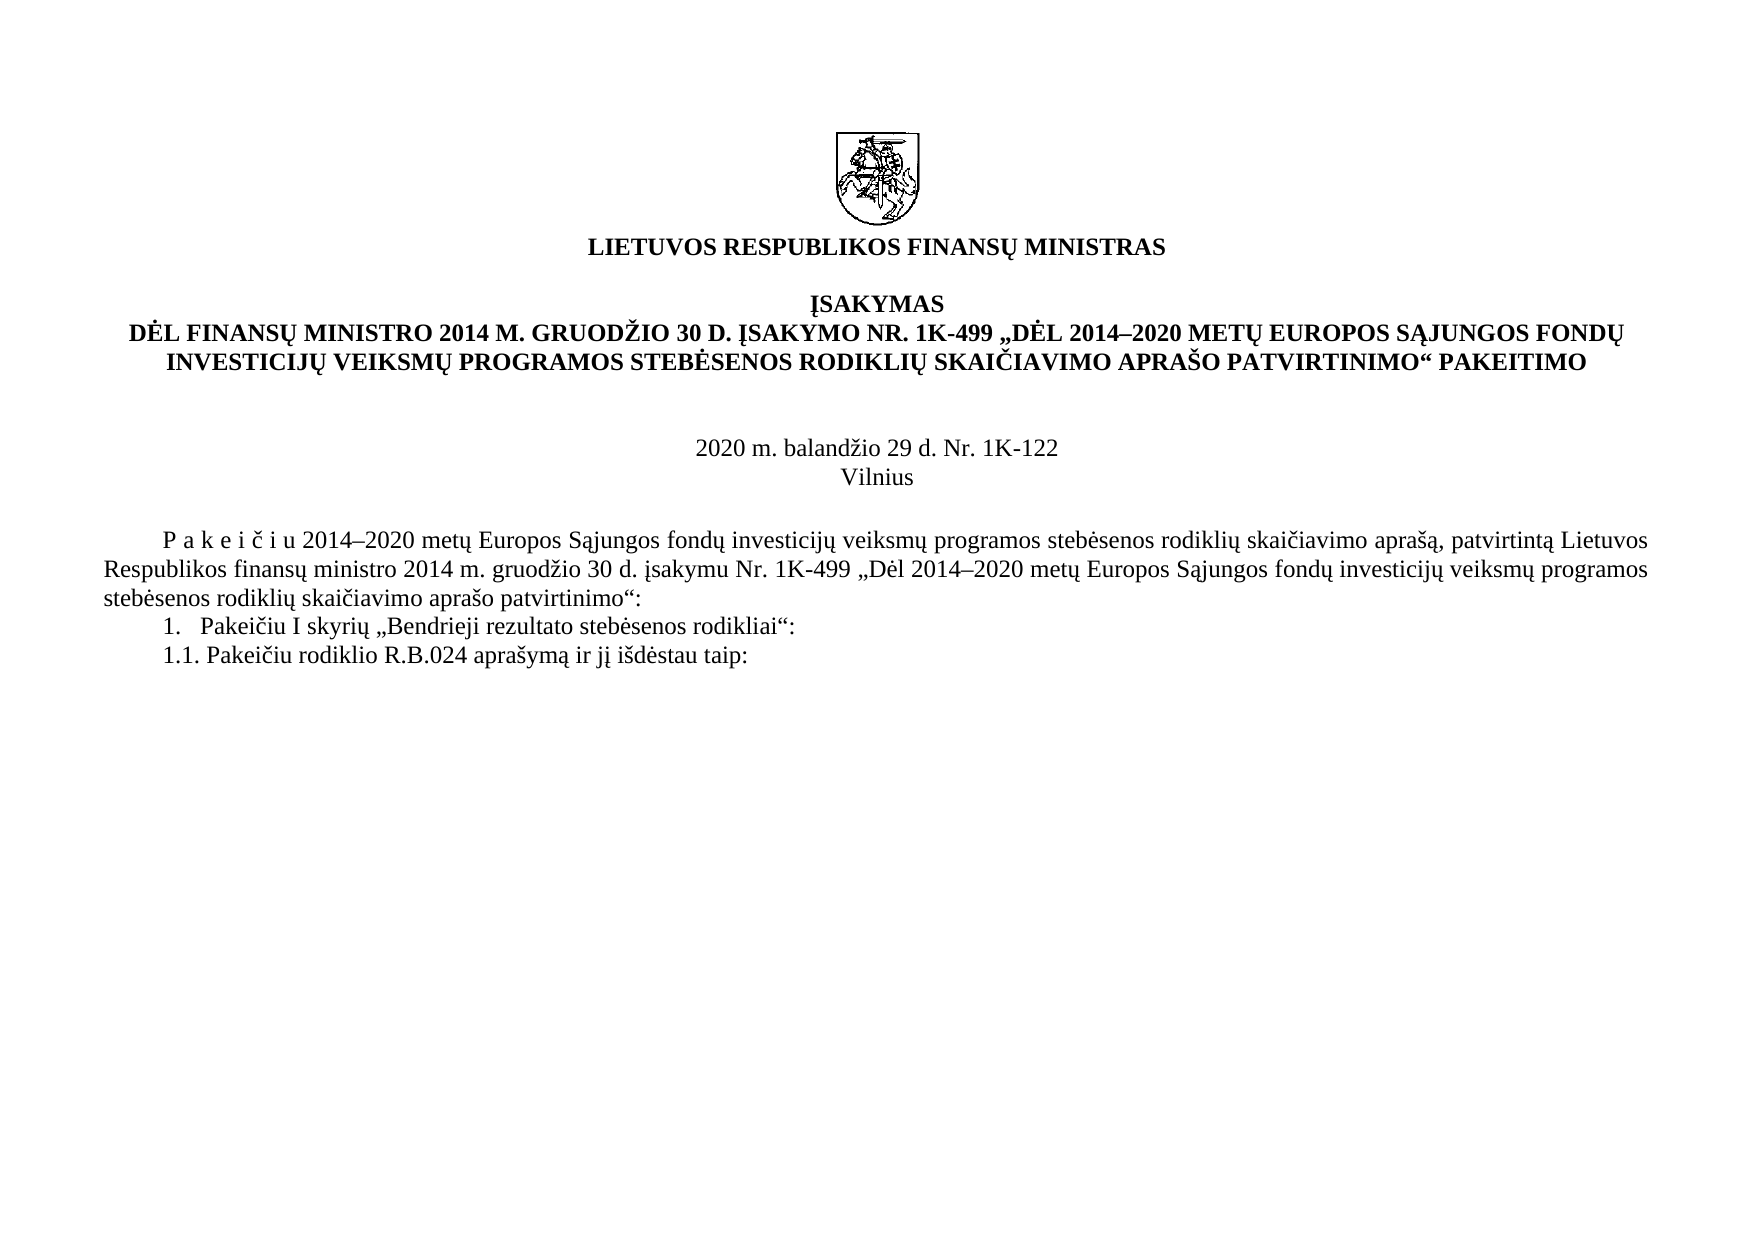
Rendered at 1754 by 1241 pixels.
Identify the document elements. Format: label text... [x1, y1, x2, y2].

text LIETUVOS RESPUBLIKOS FINANSŲ MINISTRAS [103, 232, 1651, 261]
text 2020 m. balandžio 29 d. Nr. 1K-122 [103, 433, 1651, 462]
text P a k e i č i u 2014–2020 metų Europos Sąjungos fondų investicijų veiksmų programos stebėsenos rodiklių skaičiavimo aprašą, patvirtintą Lietuvos Respublikos finansų ministro 2014 m. gruodžio 30 d. įsakymu Nr. 1K-499 „Dėl 2014–2020 metų Europos Sąjungos fondų investicijų veiksmų programos stebėsenos rodiklių skaičiavimo aprašo patvirtinimo“: [103, 525, 1651, 611]
text DĖL FINANSŲ MINISTRO 2014 M. GRUODŽIO 30 D. ĮSAKYMO NR. 1K-499 „DĖL 2014–2020 METŲ EUROPOS SĄJUNGOS FONDŲ INVESTICIJŲ VEIKSMŲ PROGRAMOS STEBĖSENOS RODIKLIŲ SKAIČIAVIMO APRAŠO PATVIRTINIMO“ PAKEITIMO [103, 318, 1651, 376]
text 1.1. Pakeičiu rodiklio R.B.024 aprašymą ir jį išdėstau taip: [162, 640, 1651, 669]
text Vilnius [103, 462, 1651, 491]
text 1. Pakeičiu I skyrių „Bendrieji rezultato stebėsenos rodikliai“: [162, 611, 1651, 640]
text ĮSAKYMAS [103, 289, 1651, 318]
